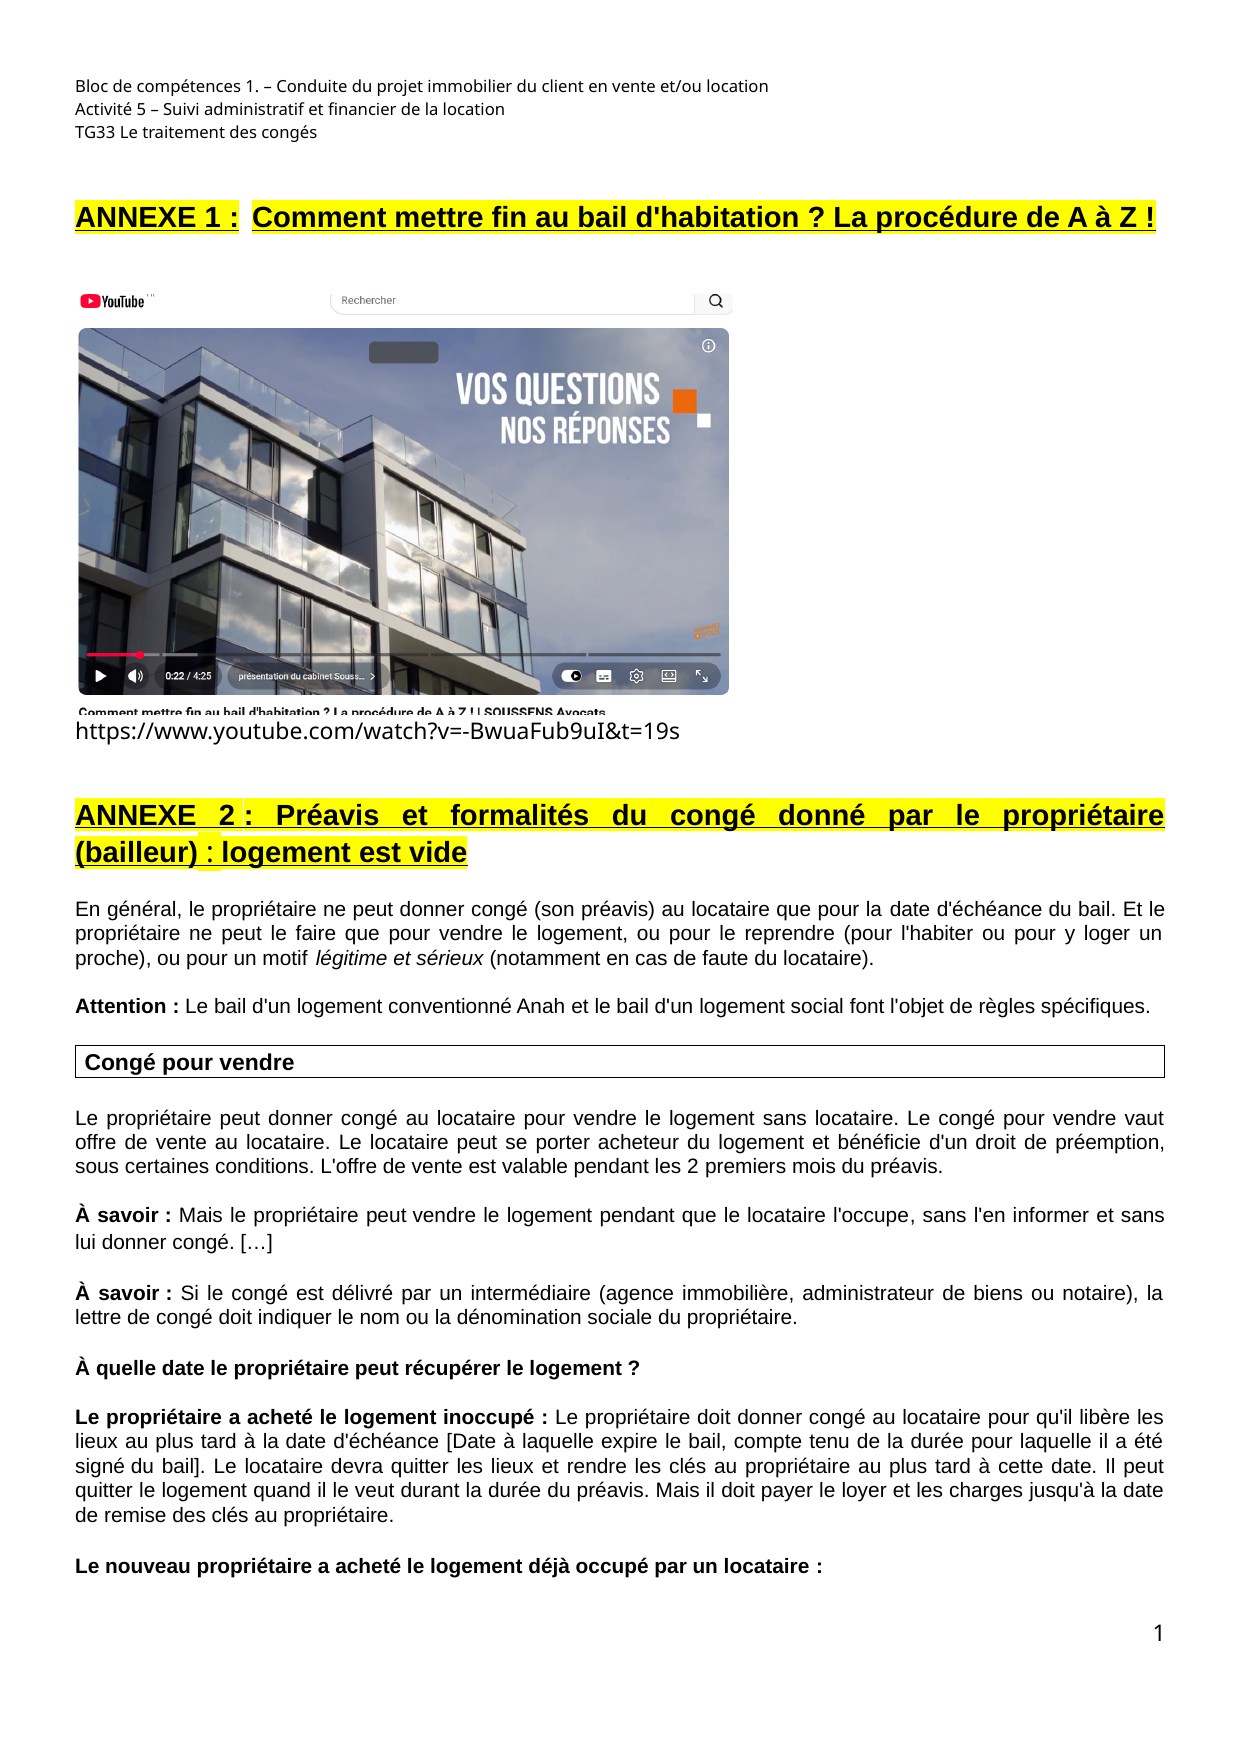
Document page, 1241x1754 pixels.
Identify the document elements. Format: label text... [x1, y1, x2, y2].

text À savoir : Mais le propriétaire peut vendre le logement pendant que le locataire l'occupe, sans l'en informer et sans lui donner congé. […] [75, 1203, 1165, 1256]
text Attention : Le bail d'un logement conventionné Anah et le bail d'un logement social font l'objet de règles spécifiques. [75, 994, 1165, 1018]
text En général, le propriétaire ne peut donner congé (son préavis) au locataire que pour la date d'échéance du bail. Et le propriétaire ne peut le faire que pour vendre le logement, ou pour le reprendre (pour l'habiter ou pour y loger un proche), ou pour un motif légitime et sérieux (notamment en cas de faute du locataire). [75, 897, 1165, 969]
text ANNEXE 2 : Préavis et formalités du congé donné par le propriétaire [75, 798, 1165, 827]
text https://www.youtube.com/watch?v=-BwuaFub9uI&t=19s [75, 715, 1165, 746]
text ANNEXE 1 : Comment mettre fin au bail d'habitation ? La procédure de A à Z ! [75, 174, 1165, 242]
text Le nouveau propriétaire a acheté le logement déjà occupé par un locataire : [75, 1554, 1165, 1578]
text À quelle date le propriétaire peut récupérer le logement ? [75, 1356, 1165, 1380]
text Le propriétaire peut donner congé au locataire pour vendre le logement sans locataire. Le congé pour vendre vaut offre de vente au locataire. Le locataire peut se porter acheteur du logement et bénéficie d'un droit de préemption, sous certaines conditions. L'offre de vente est valable pendant les 2 premiers mois du préavis. [75, 1105, 1165, 1178]
text Congé pour vendre [76, 1046, 1164, 1077]
text Le propriétaire a acheté le logement inoccupé : Le propriétaire doit donner congé au locataire pour qu'il libère les lieux au plus tard à la date d'échéance [Date à laquelle expire le bail, compte tenu de la durée pour laquelle il a été signé du bail]. Le locataire devra quitter les lieux et rendre les clés au propriétaire au plus tard à cette date. Il peut quitter le logement quand il le veut durant la durée du préavis. Mais il doit payer le loyer et les charges jusqu'à la date de remise des clés au propriétaire. [75, 1405, 1165, 1526]
text (bailleur) : logement est vide [75, 828, 1165, 871]
text À savoir : Si le congé est délivré par un intermédiaire (agence immobilière, administrateur de biens ou notaire), la lettre de congé doit indiquer le nom ou la dénomination sociale du propriétaire. [75, 1281, 1165, 1329]
